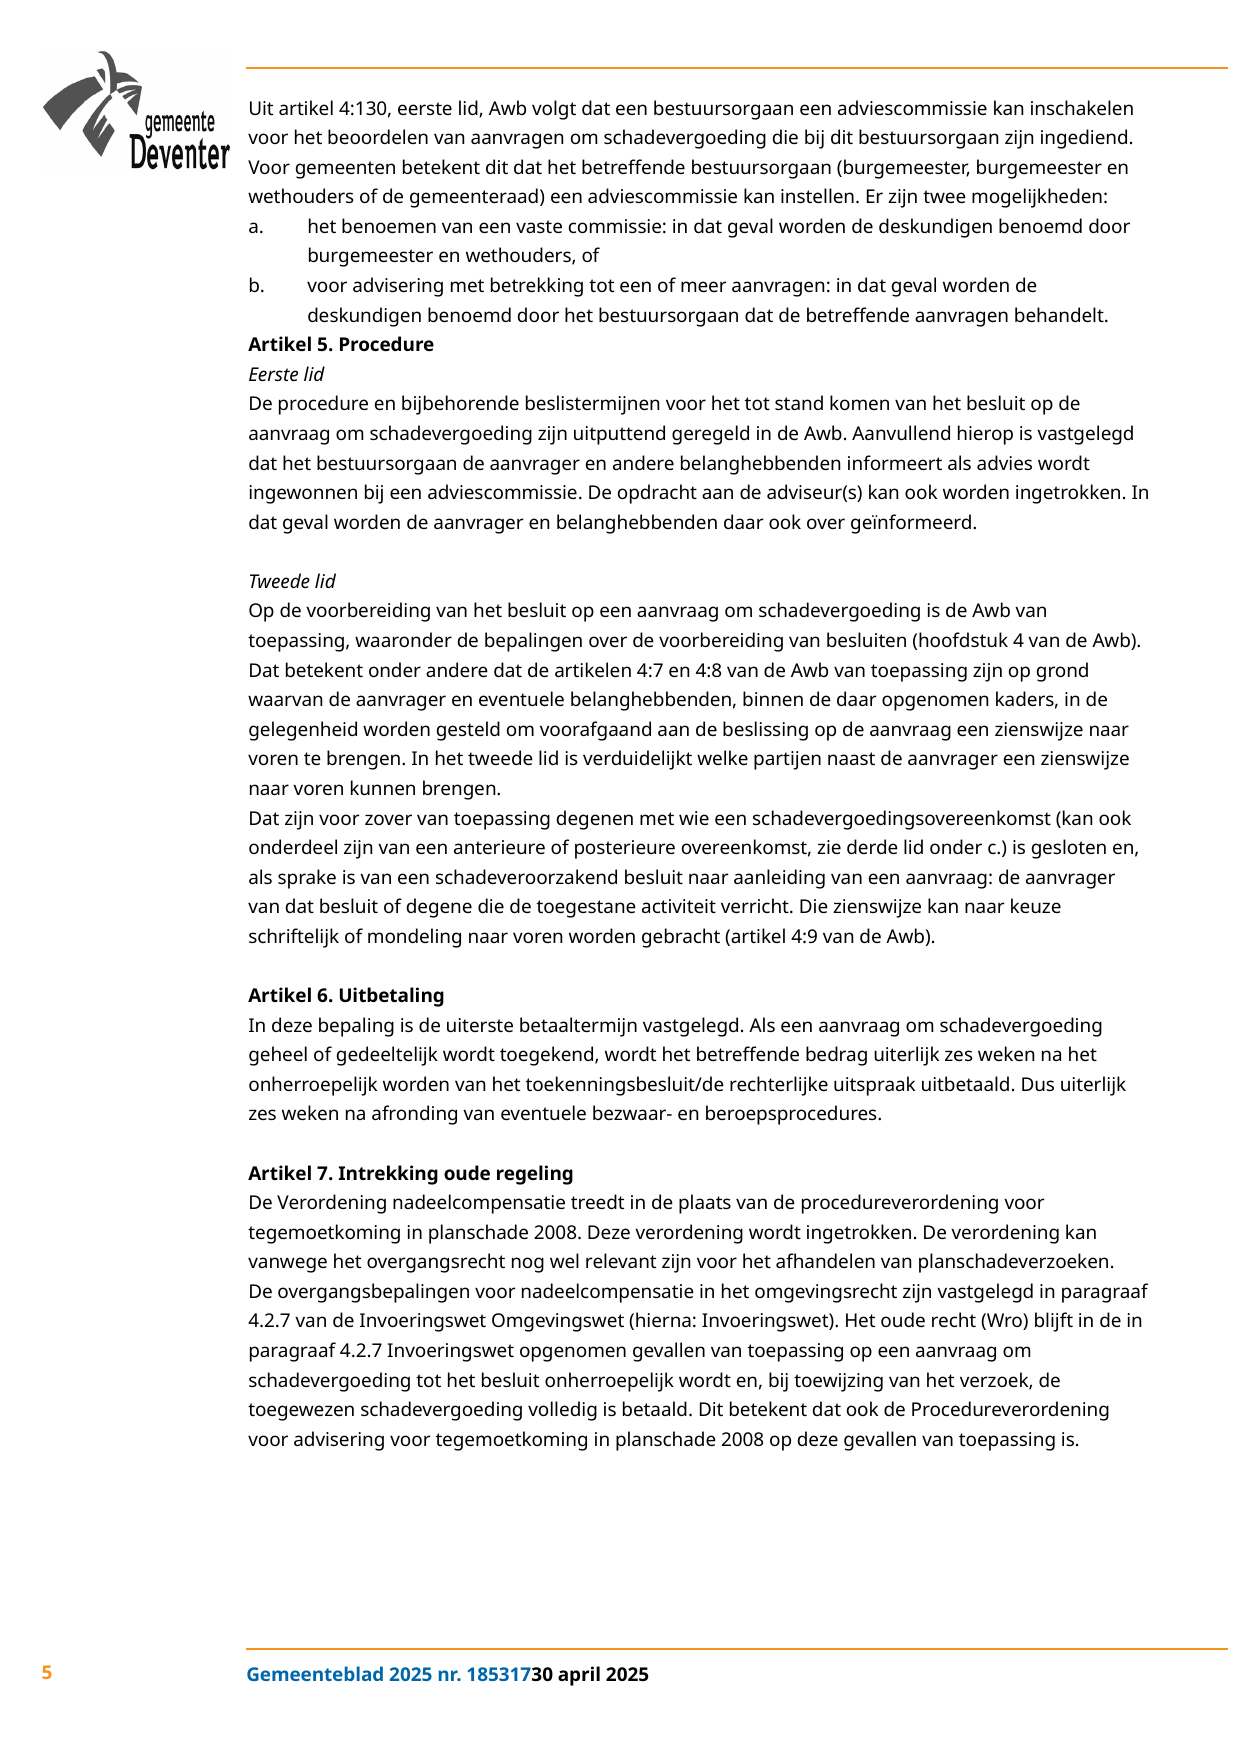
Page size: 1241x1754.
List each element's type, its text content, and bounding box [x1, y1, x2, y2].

text Dat zijn voor zover van toepassing degenen met wie een schadevergoedingsovereenkomst (kan ook onderdeel zijn van een anterieure of posterieure overeenkomst, zie derde lid onder c.) is gesloten en, als sprake is van een schadeveroorzakend besluit naar aanleiding van een aanvraag: de aanvrager van dat besluit of degene die de toegestane activiteit verricht. Die zienswijze kan naar keuze schriftelijk of mondeling naar voren worden gebracht (artikel 4:9 van de Awb). [248, 805, 1152, 949]
text Artikel 5. Procedure [248, 331, 1152, 357]
text Uit artikel 4:130, eerste lid, Awb volgt dat een bestuursorgaan een adviescommissie kan inschakelen voor het beoordelen van aanvragen om schadevergoeding die bij dit bestuursorgaan zijn ingediend. Voor gemeenten betekent dit dat het betreffende bestuursorgaan (burgemeester, burgemeester en wethouders of de gemeenteraad) een adviescommissie kan instellen. Er zijn twee mogelijkheden: [248, 95, 1152, 209]
text De procedure en bijbehorende beslistermijnen voor het tot stand komen van het besluit op de aanvraag om schadevergoeding zijn uitputtend geregeld in de Awb. Aanvullend hierop is vastgelegd dat het bestuursorgaan de aanvrager en andere belanghebbenden informeert als advies wordt ingewonnen bij een adviescommissie. De opdracht aan de adviseur(s) kan ook worden ingetrokken. In dat geval worden de aanvrager en belanghebbenden daar ook over geïnformeerd. [248, 391, 1152, 535]
text Op de voorbereiding van het besluit op een aanvraag om schadevergoeding is de Awb van toepassing, waaronder de bepalingen over de voorbereiding van besluiten (hoofdstuk 4 van de Awb). Dat betekent onder andere dat de artikelen 4:7 en 4:8 van de Awb van toepassing zijn op grond waarvan de aanvrager en eventuele belanghebbenden, binnen de daar opgenomen kaders, in de gelegenheid worden gesteld om voorafgaand aan de beslissing op de aanvraag een zienswijze naar voren te brengen. In het tweede lid is verduidelijkt welke partijen naast de aanvrager een zienswijze naar voren kunnen brengen. [248, 598, 1152, 801]
text De Verordening nadeelcompensatie treedt in de plaats van de procedureverordening voor tegemoetkoming in planschade 2008. Deze verordening wordt ingetrokken. De verordening kan vanwege het overgangsrecht nog wel relevant zijn voor het afhandelen van planschadeverzoeken. [248, 1189, 1152, 1274]
text De overgangsbepalingen voor nadeelcompensatie in het omgevingsrecht zijn vastgelegd in paragraaf 4.2.7 van de Invoeringswet Omgevingswet (hierna: Invoeringswet). Het oude recht (Wro) blijft in de in paragraaf 4.2.7 Invoeringswet opgenomen gevallen van toepassing op een aanvraag om schadevergoeding tot het besluit onherroepelijk wordt en, bij toewijzing van het verzoek, de toegewezen schadevergoeding volledig is betaald. Dit betekent dat ook de Procedureverordening voor advisering voor tegemoetkoming in planschade 2008 op deze gevallen van toepassing is. [248, 1278, 1152, 1452]
text Artikel 6. Uitbetaling [248, 982, 1152, 1008]
list het benoemen van een vaste commissie: in dat geval worden de deskundigen benoemd door burgemeester en wethouders, of [248, 213, 1152, 268]
text Tweede lid [248, 568, 1152, 594]
text Artikel 7. Intrekking oude regeling [248, 1160, 1152, 1186]
picture [41, 47, 231, 172]
text In deze bepaling is de uiterste betaaltermijn vastgelegd. Als een aanvraag om schadevergoeding geheel of gedeeltelijk wordt toegekend, wordt het betreffende bedrag uiterlijk zes weken na het onherroepelijk worden van het toekenningsbesluit/de rechterlijke uitspraak uitbetaald. Dus uiterlijk zes weken na afronding van eventuele bezwaar- en beroepsprocedures. [248, 1012, 1152, 1126]
list voor advisering met betrekking tot een of meer aanvragen: in dat geval worden de deskundigen benoemd door het bestuursorgaan dat de betreffende aanvragen behandelt. [248, 272, 1152, 328]
text Eerste lid [248, 361, 1152, 387]
